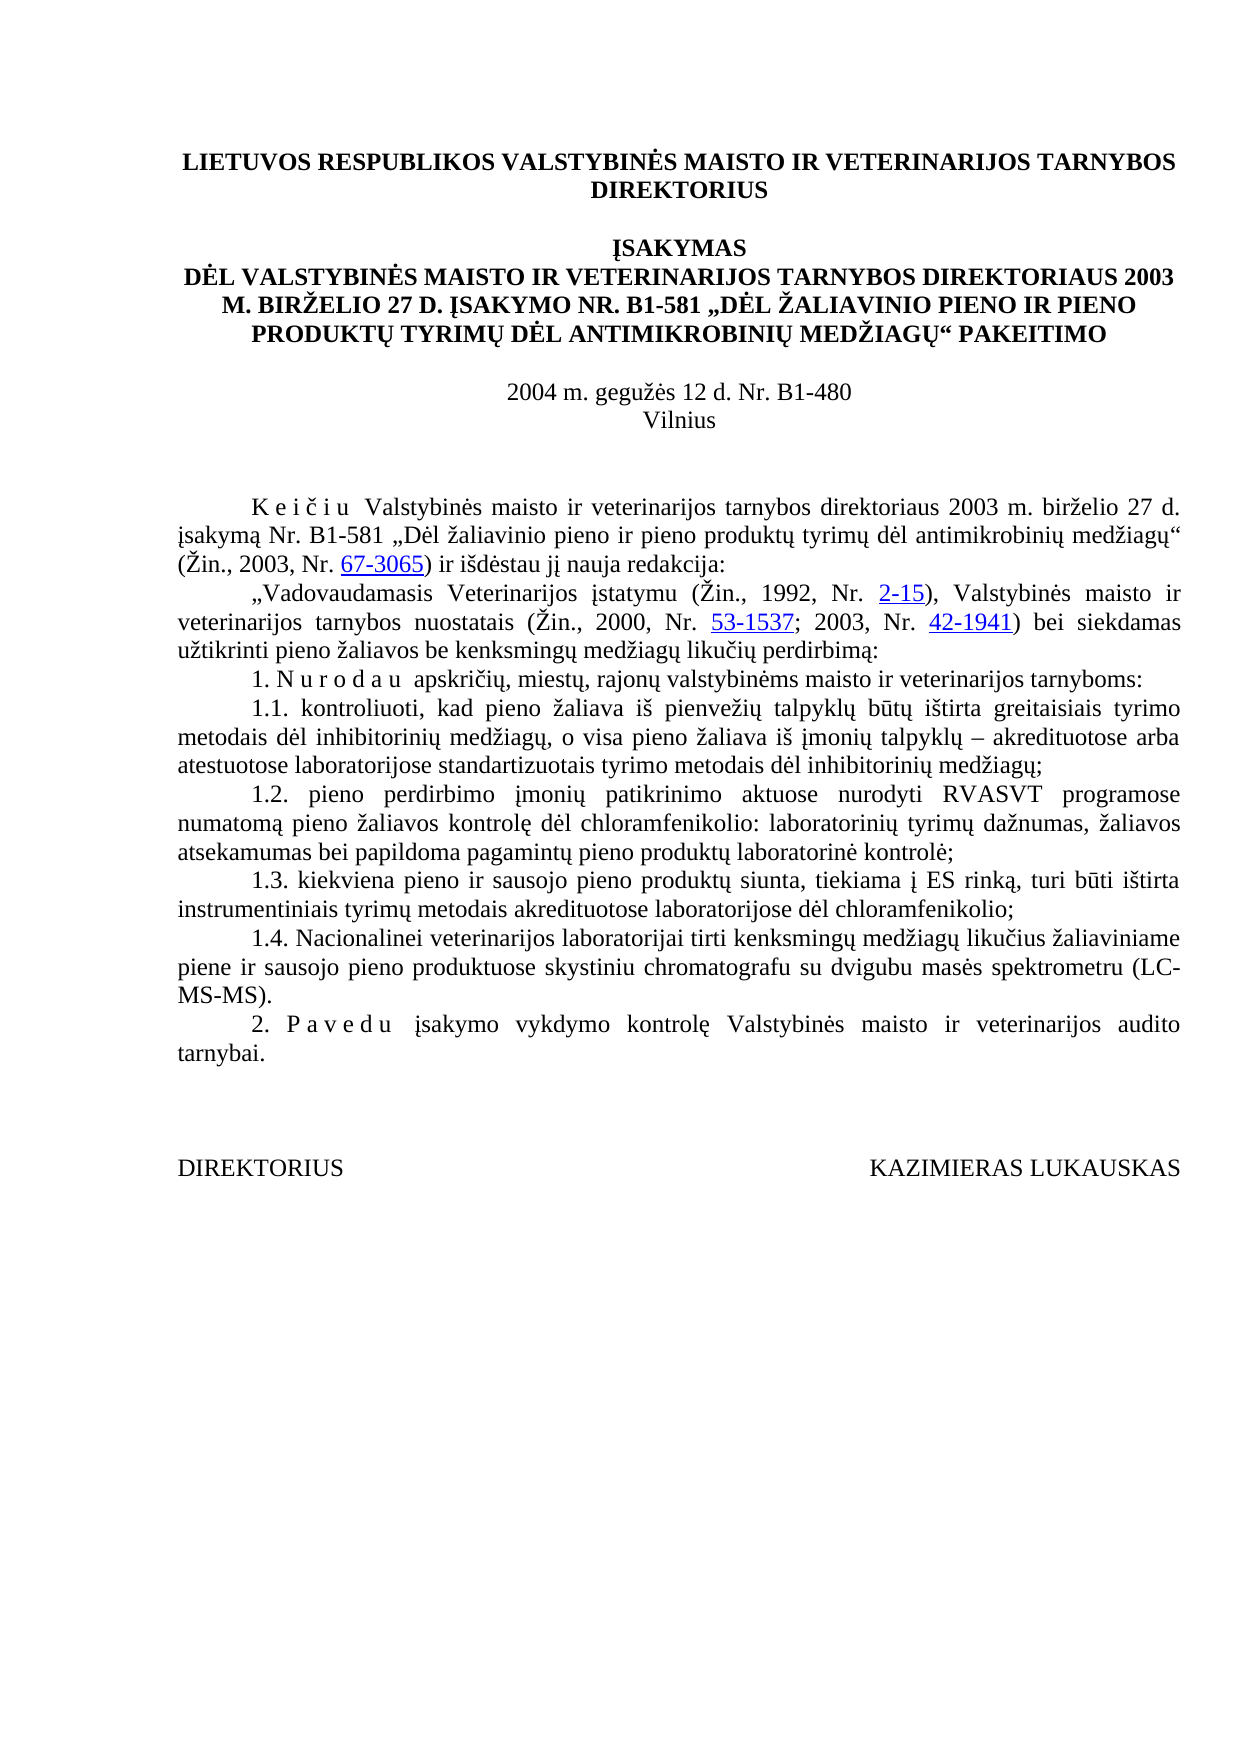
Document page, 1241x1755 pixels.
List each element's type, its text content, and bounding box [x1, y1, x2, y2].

text 1.4. Nacionalinei veterinarijos laboratorijai tirti kenksmingų medžiagų likučius žaliaviniame piene ir sausojo pieno produktuose skystiniu chromatografu su dvigubu masės spektrometru (LC-MS-MS). [177, 923, 1181, 1009]
text LIETUVOS RESPUBLIKOS VALSTYBINĖS MAISTO IR VETERINARIJOS TARNYBOS DIREKTORIUS [177, 147, 1181, 204]
text Vilnius [177, 406, 1181, 434]
text 2004 m. gegužės 12 d. Nr. B1-480 [177, 377, 1181, 406]
text 1. Nurodau apskričių, miestų, rajonų valstybinėms maisto ir veterinarijos tarnyboms: [177, 664, 1181, 693]
text DIREKTORIUS KAZIMIERAS LUKAUSKAS [177, 1153, 1181, 1182]
text DĖL VALSTYBINĖS MAISTO IR VETERINARIJOS TARNYBOS DIREKTORIAUS 2003 M. BIRŽELIO 27 D. ĮSAKYMO NR. B1-581 „DĖL ŽALIAVINIO PIENO IR PIENO PRODUKTŲ TYRIMŲ DĖL ANTIMIKROBINIŲ MEDŽIAGŲ“ PAKEITIMO [177, 262, 1181, 348]
text Keičiu Valstybinės maisto ir veterinarijos tarnybos direktoriaus 2003 m. birželio 27 d. įsakymą Nr. B1-581 „Dėl žaliavinio pieno ir pieno produktų tyrimų dėl antimikrobinių medžiagų“ (Žin., 2003, Nr. 67-3065) ir išdėstau jį nauja redakcija: [177, 492, 1181, 578]
text 1.2. pieno perdirbimo įmonių patikrinimo aktuose nurodyti RVASVT programose numatomą pieno žaliavos kontrolę dėl chloramfenikolio: laboratorinių tyrimų dažnumas, žaliavos atsekamumas bei papildoma pagamintų pieno produktų laboratorinė kontrolė; [177, 779, 1181, 866]
text 2. Pavedu įsakymo vykdymo kontrolę Valstybinės maisto ir veterinarijos audito tarnybai. [177, 1009, 1181, 1067]
text ĮSAKYMAS [177, 233, 1181, 262]
text 1.1. kontroliuoti, kad pieno žaliava iš pienvežių talpyklų būtų ištirta greitaisiais tyrimo metodais dėl inhibitorinių medžiagų, o visa pieno žaliava iš įmonių talpyklų – akredituotose arba atestuotose laboratorijose standartizuotais tyrimo metodais dėl inhibitorinių medžiagų; [177, 693, 1181, 779]
text „Vadovaudamasis Veterinarijos įstatymu (Žin., 1992, Nr. 2-15), Valstybinės maisto ir veterinarijos tarnybos nuostatais (Žin., 2000, Nr. 53-1537; 2003, Nr. 42-1941) bei siekdamas užtikrinti pieno žaliavos be kenksmingų medžiagų likučių perdirbimą: [177, 578, 1181, 664]
text 1.3. kiekviena pieno ir sausojo pieno produktų siunta, tiekiama į ES rinką, turi būti ištirta instrumentiniais tyrimų metodais akredituotose laboratorijose dėl chloramfenikolio; [177, 866, 1181, 923]
